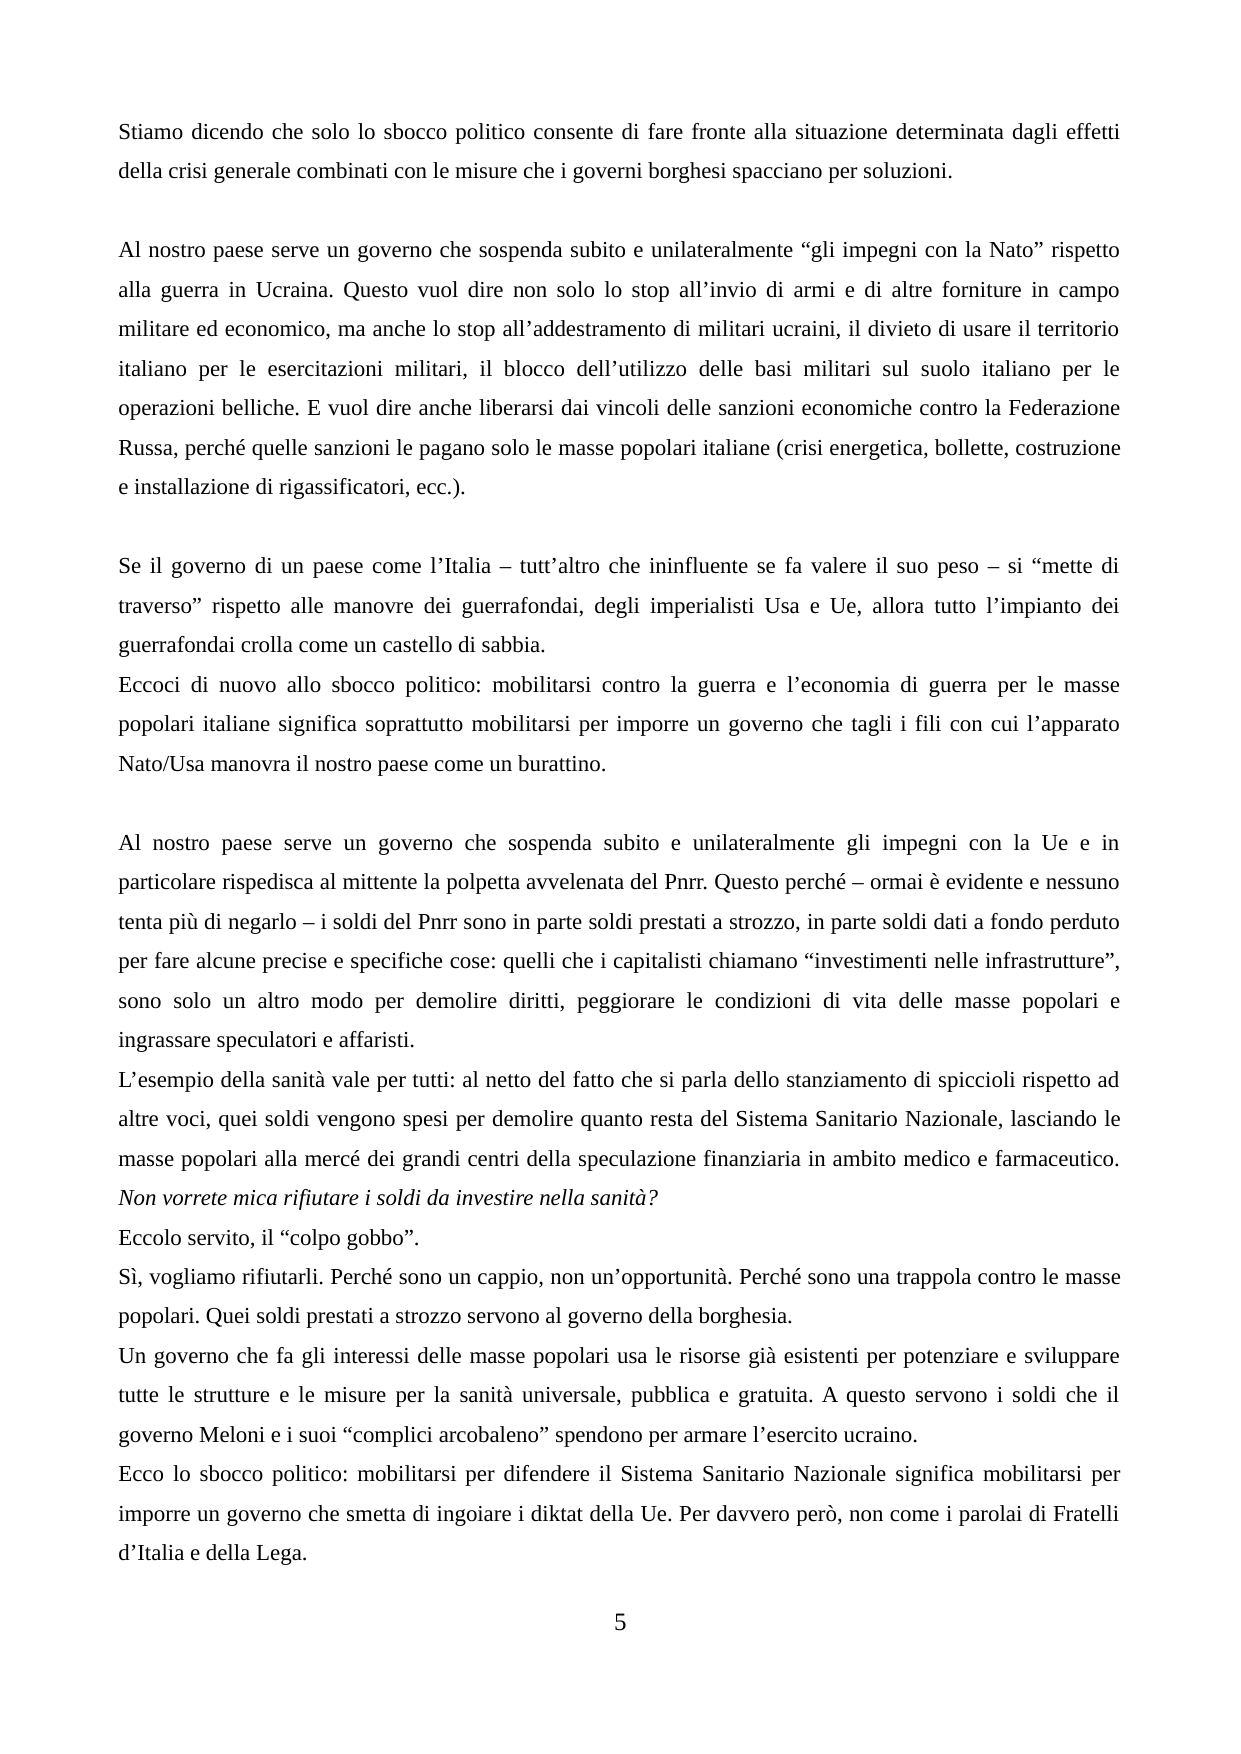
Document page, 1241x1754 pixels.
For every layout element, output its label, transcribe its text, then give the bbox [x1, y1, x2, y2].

text Al nostro paese serve un governo che sospenda subito e unilateralmente “gli impegni con la Nato” rispetto alla guerra in Ucraina. Questo vuol dire non solo lo stop all’invio di armi e di altre forniture in campo militare ed economico, ma anche lo stop all’addestramento di militari ucraini, il divieto di usare il territorio italiano per le esercitazioni militari, il blocco dell’utilizzo delle basi militari sul suolo italiano per le operazioni belliche. E vuol dire anche liberarsi dai vincoli delle sanzioni economiche contro la Federazione Russa, perché quelle sanzioni le pagano solo le masse popolari italiane (crisi energetica, bollette, costruzione e installazione di rigassificatori, ecc.). [118, 237, 1122, 500]
text Eccolo servito, il “colpo gobbo”. [118, 1223, 1122, 1250]
text Stiamo dicendo che solo lo sbocco politico consente di fare fronte alla situazione determinata dagli effetti della crisi generale combinati con le misure che i governi borghesi spacciano per soluzioni. [118, 118, 1122, 184]
text L’esempio della sanità vale per tutti: al netto del fatto che si parla dello stanziamento di spiccioli rispetto ad altre voci, quei soldi vengono spesi per demolire quanto resta del Sistema Sanitario Nazionale, lasciando le masse popolari alla mercé dei grandi centri della speculazione finanziaria in ambito medico e farmaceutico. Non vorrete mica rifiutare i soldi da investire nella sanità? [118, 1066, 1122, 1210]
text Al nostro paese serve un governo che sospenda subito e unilateralmente gli impegni con la Ue e in particolare rispedisca al mittente la polpetta avvelenata del Pnrr. Questo perché – ormai è evidente e nessuno tenta più di negarlo – i soldi del Pnrr sono in parte soldi prestati a strozzo, in parte soldi dati a fondo perduto per fare alcune precise e specifiche cose: quelli che i capitalisti chiamano “investimenti nelle infrastrutture”, sono solo un altro modo per demolire diritti, peggiorare le condizioni di vita delle masse popolari e ingrassare speculatori e affaristi. [118, 829, 1122, 1052]
text Un governo che fa gli interessi delle masse popolari usa le risorse già esistenti per potenziare e sviluppare tutte le strutture e le misure per la sanità universale, pubblica e gratuita. A questo servono i soldi che il governo Meloni e i suoi “complici arcobaleno” spendono per armare l’esercito ucraino. [118, 1342, 1122, 1447]
text Sì, vogliamo rifiutarli. Perché sono un cappio, non un’opportunità. Perché sono una trappola contro le masse popolari. Quei soldi prestati a strozzo servono al governo della borghesia. [118, 1263, 1122, 1329]
text Se il governo di un paese come l’Italia – tutt’altro che ininfluente se fa valere il suo peso – si “mette di traverso” rispetto alle manovre dei guerrafondai, degli imperialisti Usa e Ue, allora tutto l’impianto dei guerrafondai crolla come un castello di sabbia. [118, 552, 1122, 658]
text Ecco lo sbocco politico: mobilitarsi per difendere il Sistema Sanitario Nazionale significa mobilitarsi per imporre un governo che smetta di ingoiare i diktat della Ue. Per davvero però, non come i parolai di Fratelli d’Italia e della Lega. [118, 1460, 1122, 1566]
text Eccoci di nuovo allo sbocco politico: mobilitarsi contro la guerra e l’economia di guerra per le masse popolari italiane significa soprattutto mobilitarsi per imporre un governo che tagli i fili con cui l’apparato Nato/Usa manovra il nostro paese come un burattino. [118, 671, 1122, 776]
